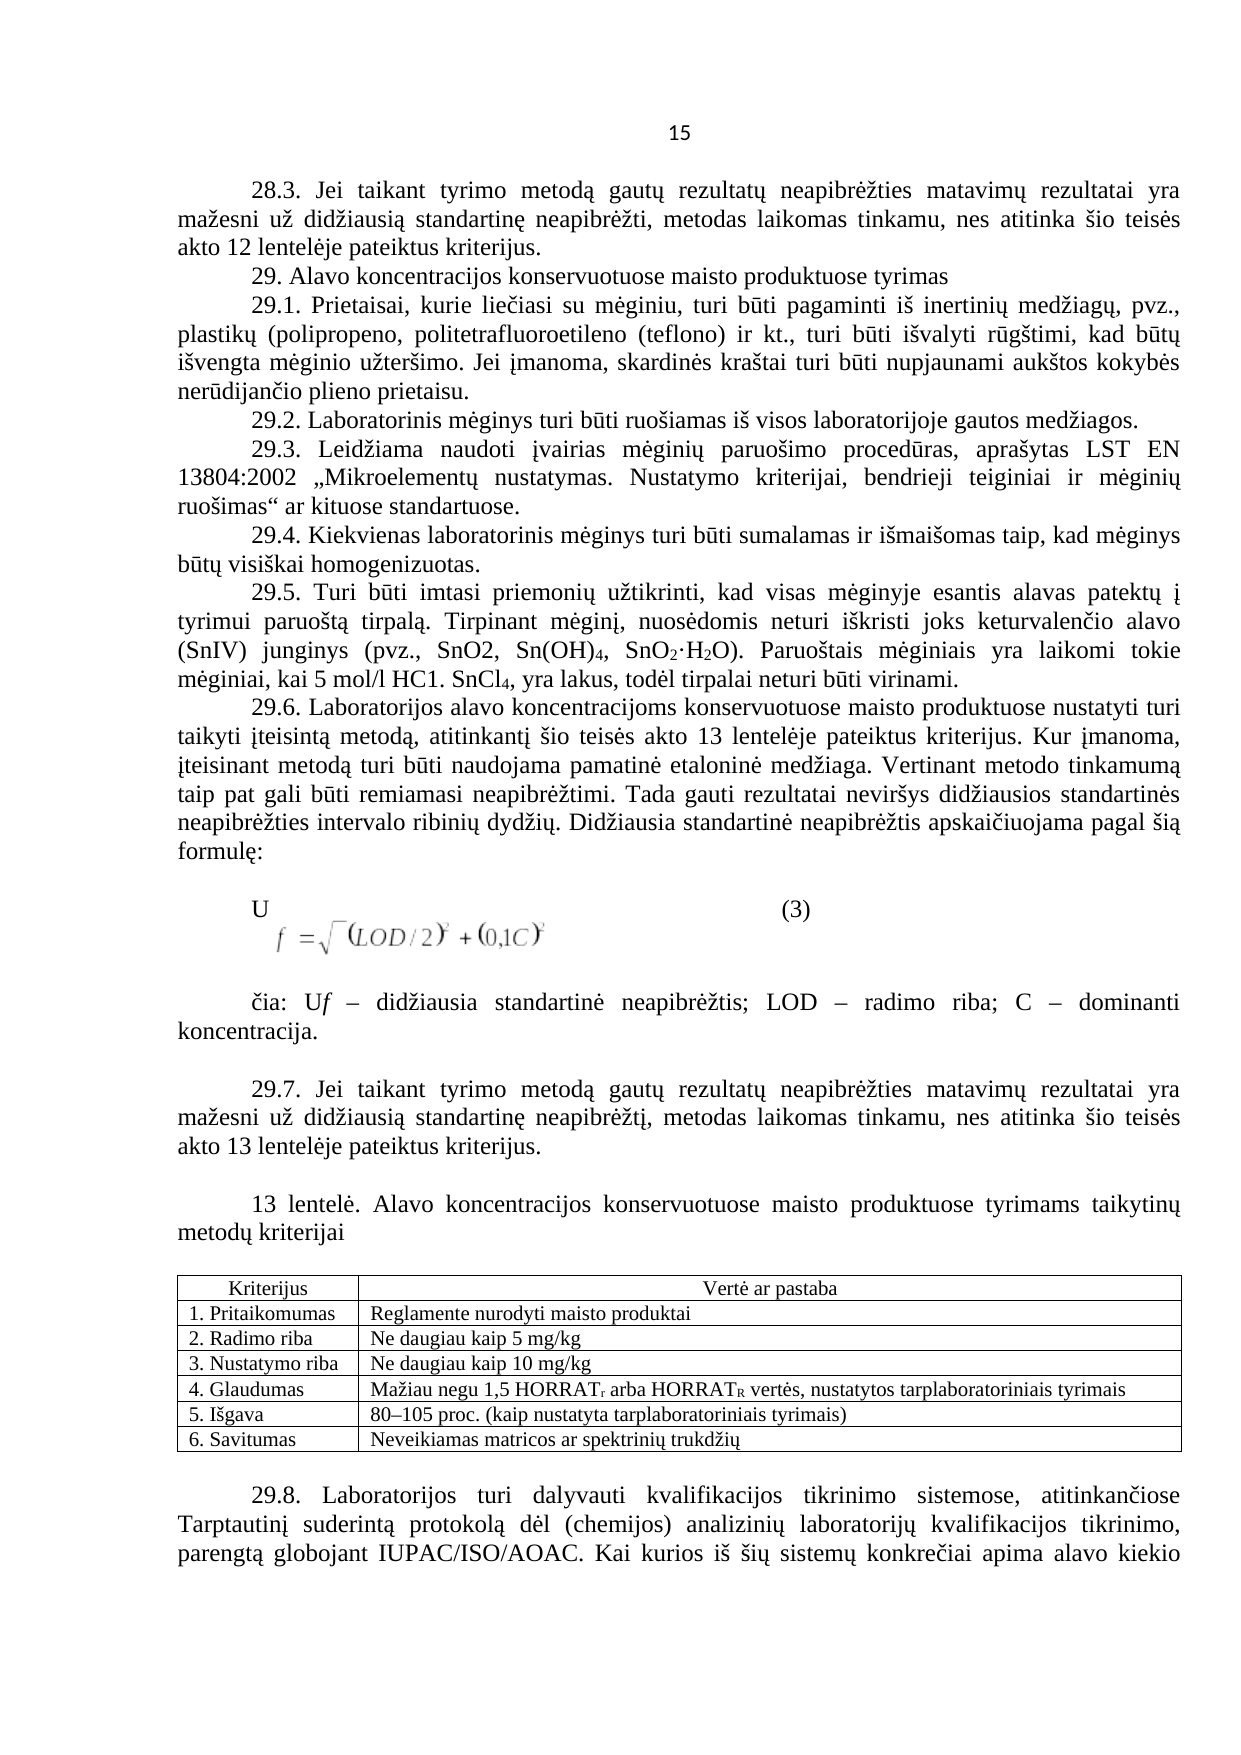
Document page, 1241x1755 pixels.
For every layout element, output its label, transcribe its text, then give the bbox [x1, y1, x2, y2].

text 29.4. Kiekvienas laboratorinis mėginys turi būti sumalamas ir išmaišomas taip, kad mėginys būtų visiškai homogenizuotas. [177, 520, 1181, 577]
table_header Vertė ar pastaba [359, 1276, 1181, 1300]
table_header Kriterijus [178, 1276, 358, 1300]
text 29.3. Leidžiama naudoti įvairias mėginių paruošimo procedūras, aprašytas LST EN 13804:2002 „Mikroelementų nustatymas. Nustatymo kriterijai, bendrieji teiginiai ir mėginių ruošimas“ ar kituose standartuose. [177, 434, 1181, 520]
table_cell Ne daugiau kaip 5 mg/kg [359, 1326, 1181, 1350]
table_cell 5. Išgava [178, 1402, 358, 1426]
text 28.3. Jei taikant tyrimo metodą gautų rezultatų neapibrėžties matavimų rezultatai yra mažesni už didžiausią standartinę neapibrėžti, metodas laikomas tinkamu, nes atitinka šio teisės akto 12 lentelėje pateiktus kriterijus. [177, 175, 1181, 261]
text 29. Alavo koncentracijos konservuotuose maisto produktuose tyrimas [177, 261, 1181, 290]
text 13 lentelė. Alavo koncentracijos konservuotuose maisto produktuose tyrimams taikytinų metodų kriterijai [177, 1189, 1181, 1246]
table_cell 2. Radimo riba [178, 1326, 358, 1350]
table_cell 4. Glaudumas [178, 1376, 358, 1401]
table_cell Mažiau negu 1,5 HORRATr arba HORRATR vertės, nustatytos tarplaboratoriniais tyrimais [359, 1376, 1181, 1401]
text 29.1. Prietaisai, kurie liečiasi su mėginiu, turi būti pagaminti iš inertinių medžiagų, pvz., plastikų (polipropeno, politetrafluoroetileno (teflono) ir kt., turi būti išvalyti rūgštimi, kad būtų išvengta mėginio užteršimo. Jei įmanoma, skardinės kraštai turi būti nupjaunami aukštos kokybės nerūdijančio plieno prietaisu. [177, 290, 1181, 405]
text 29.5. Turi būti imtasi priemonių užtikrinti, kad visas mėginyje esantis alavas patektų į tyrimui paruoštą tirpalą. Tirpinant mėginį, nuosėdomis neturi iškristi joks keturvalenčio alavo (SnIV) junginys (pvz., SnO2, Sn(OH)4, SnO2·H2O). Paruoštais mėginiais yra laikomi tokie mėginiai, kai 5 mol/l HC1. SnCl4, yra lakus, todėl tirpalai neturi būti virinami. [177, 577, 1181, 692]
table_cell 6. Savitumas [178, 1427, 358, 1451]
table_cell Reglamente nurodyti maisto produktai [359, 1301, 1181, 1325]
table_cell 3. Nustatymo riba [178, 1351, 358, 1375]
text 29.6. Laboratorijos alavo koncentracijoms konservuotuose maisto produktuose nustatyti turi taikyti įteisintą metodą, atitinkantį šio teisės akto 13 lentelėje pateiktus kriterijus. Kur įmanoma, įteisinant metodą turi būti naudojama pamatinė etaloninė medžiaga. Vertinant metodo tinkamumą taip pat gali būti remiamasi neapibrėžtimi. Tada gauti rezultatai neviršys didžiausios standartinės neapibrėžties intervalo ribinių dydžių. Didžiausia standartinė neapibrėžtis apskaičiuojama pagal šią formulę: [177, 692, 1181, 865]
table_cell 1. Pritaikomumas [178, 1301, 358, 1325]
text čia: Uf – didžiausia standartinė neapibrėžtis; LOD – radimo riba; C – dominanti koncentracija. [177, 987, 1181, 1045]
table_cell 80–105 proc. (kaip nustatyta tarplaboratoriniais tyrimais) [359, 1402, 1181, 1426]
text 29.7. Jei taikant tyrimo metodą gautų rezultatų neapibrėžties matavimų rezultatai yra mažesni už didžiausią standartinę neapibrėžtį, metodas laikomas tinkamu, nes atitinka šio teisės akto 13 lentelėje pateiktus kriterijus. [177, 1074, 1181, 1160]
table_cell Ne daugiau kaip 10 mg/kg [359, 1351, 1181, 1375]
text U (3) [177, 894, 1181, 959]
text 29.2. Laboratorinis mėginys turi būti ruošiamas iš visos laboratorijoje gautos medžiagos. [177, 405, 1181, 434]
text 29.8. Laboratorijos turi dalyvauti kvalifikacijos tikrinimo sistemose, atitinkančiose Tarptautinį suderintą protokolą dėl (chemijos) analizinių laboratorijų kvalifikacijos tikrinimo, parengtą globojant IUPAC/ISO/AOAC. Kai kurios iš šių sistemų konkrečiai apima alavo kiekio [177, 1481, 1181, 1567]
table_cell Neveikiamas matricos ar spektrinių trukdžių [359, 1427, 1181, 1451]
